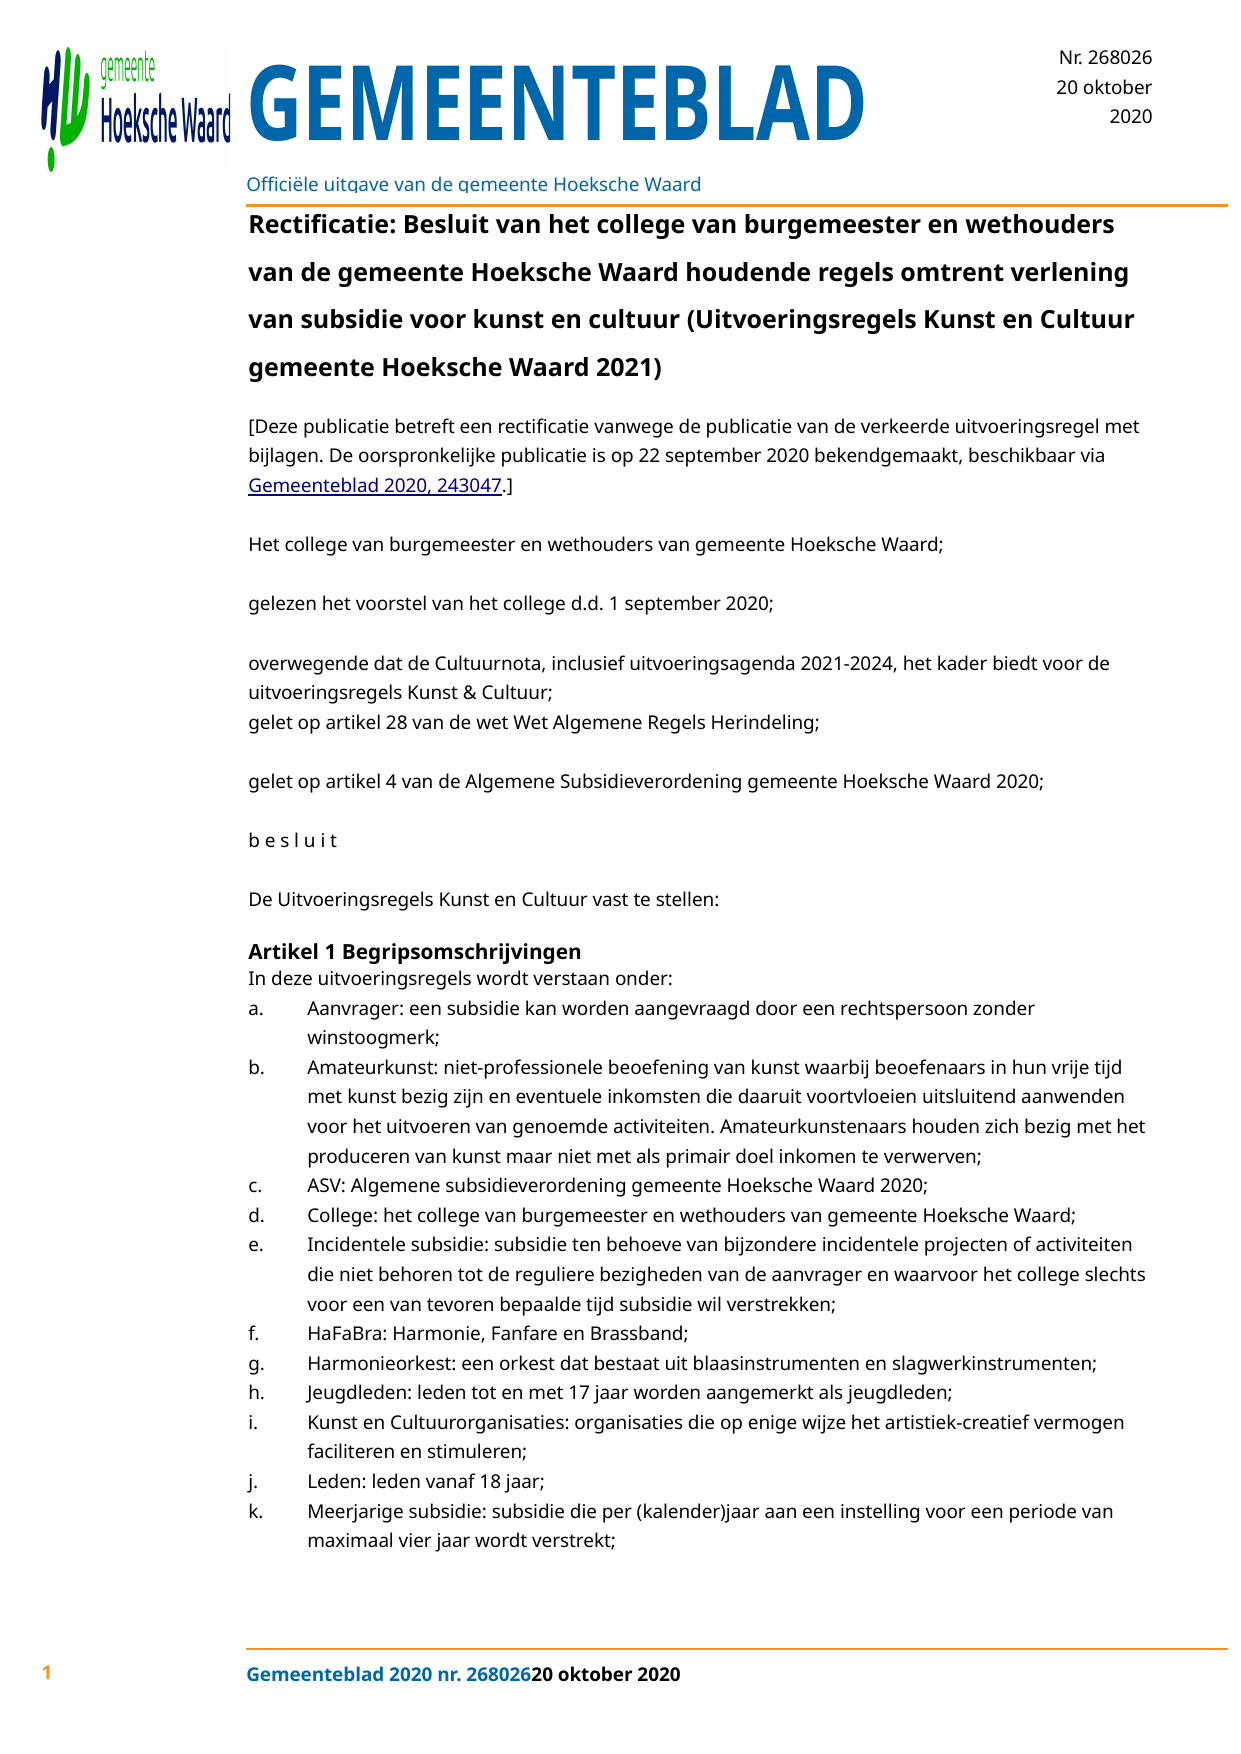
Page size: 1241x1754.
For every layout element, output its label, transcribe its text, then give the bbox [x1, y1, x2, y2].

list Kunst en Cultuurorganisaties: organisaties die op enige wijze het artistiek-creatief vermogen faciliteren en stimuleren; [248, 1409, 1152, 1464]
text b e s l u i t [248, 827, 1152, 853]
text Rectificatie: Besluit van het college van burgemeester en wethouders van de gemeente Hoeksche Waard houdende regels omtrent verlening van subsidie voor kunst en cultuur (Uitvoeringsregels Kunst en Cultuur gemeente Hoeksche Waard 2021) [248, 207, 1152, 384]
list HaFaBra: Harmonie, Fanfare en Brassband; [248, 1320, 1152, 1346]
text overwegende dat de Cultuurnota, inclusief uitvoeringsagenda 2021-2024, het kader biedt voor de uitvoeringsregels Kunst & Cultuur; [248, 650, 1152, 705]
list Jeugdleden: leden tot en met 17 jaar worden aangemerkt als jeugdleden; [248, 1379, 1152, 1405]
text gelezen het voorstel van het college d.d. 1 september 2020; [248, 591, 1152, 616]
list Meerjarige subsidie: subsidie die per (kalender)jaar aan een instelling voor een periode van maximaal vier jaar wordt verstrekt; [248, 1498, 1152, 1553]
text [Deze publicatie betreft een rectificatie vanwege de publicatie van de verkeerde uitvoeringsregel met bijlagen. De oorspronkelijke publicatie is op 22 september 2020 bekendgemaakt, beschikbaar via Gemeenteblad 2020, 243047.] [248, 413, 1152, 498]
text gelet op artikel 28 van de wet Wet Algemene Regels Herindeling; [248, 709, 1152, 735]
text De Uitvoeringsregels Kunst en Cultuur vast te stellen: [248, 886, 1152, 912]
text Artikel 1 Begripsomschrijvingen [248, 937, 1152, 965]
list Leden: leden vanaf 18 jaar; [248, 1468, 1152, 1494]
list Harmonieorkest: een orkest dat bestaat uit blaasinstrumenten en slagwerkinstrumenten; [248, 1350, 1152, 1376]
list ASV: Algemene subsidieverordening gemeente Hoeksche Waard 2020; [248, 1172, 1152, 1198]
list Amateurkunst: niet-professionele beoefening van kunst waarbij beoefenaars in hun vrije tijd met kunst bezig zijn en eventuele inkomsten die daaruit voortvloeien uitsluitend aanwenden voor het uitvoeren van genoemde activiteiten. Amateurkunstenaars houden zich bezig met het produceren van kunst maar niet met als primair doel inkomen te verwerven; [248, 1054, 1152, 1168]
text gelet op artikel 4 van de Algemene Subsidieverordening gemeente Hoeksche Waard 2020; [248, 768, 1152, 794]
text In deze uitvoeringsregels wordt verstaan onder: [248, 965, 1152, 991]
list Incidentele subsidie: subsidie ten behoeve van bijzondere incidentele projecten of activiteiten die niet behoren tot de reguliere bezigheden van de aanvrager en waarvoor het college slechts voor een van tevoren bepaalde tijd subsidie wil verstrekken; [248, 1232, 1152, 1316]
text Het college van burgemeester en wethouders van gemeente Hoeksche Waard; [248, 531, 1152, 557]
picture [41, 47, 231, 172]
list Aanvrager: een subsidie kan worden aangevraagd door een rechtspersoon zonder winstoogmerk; [248, 995, 1152, 1050]
list College: het college van burgemeester en wethouders van gemeente Hoeksche Waard; [248, 1202, 1152, 1228]
